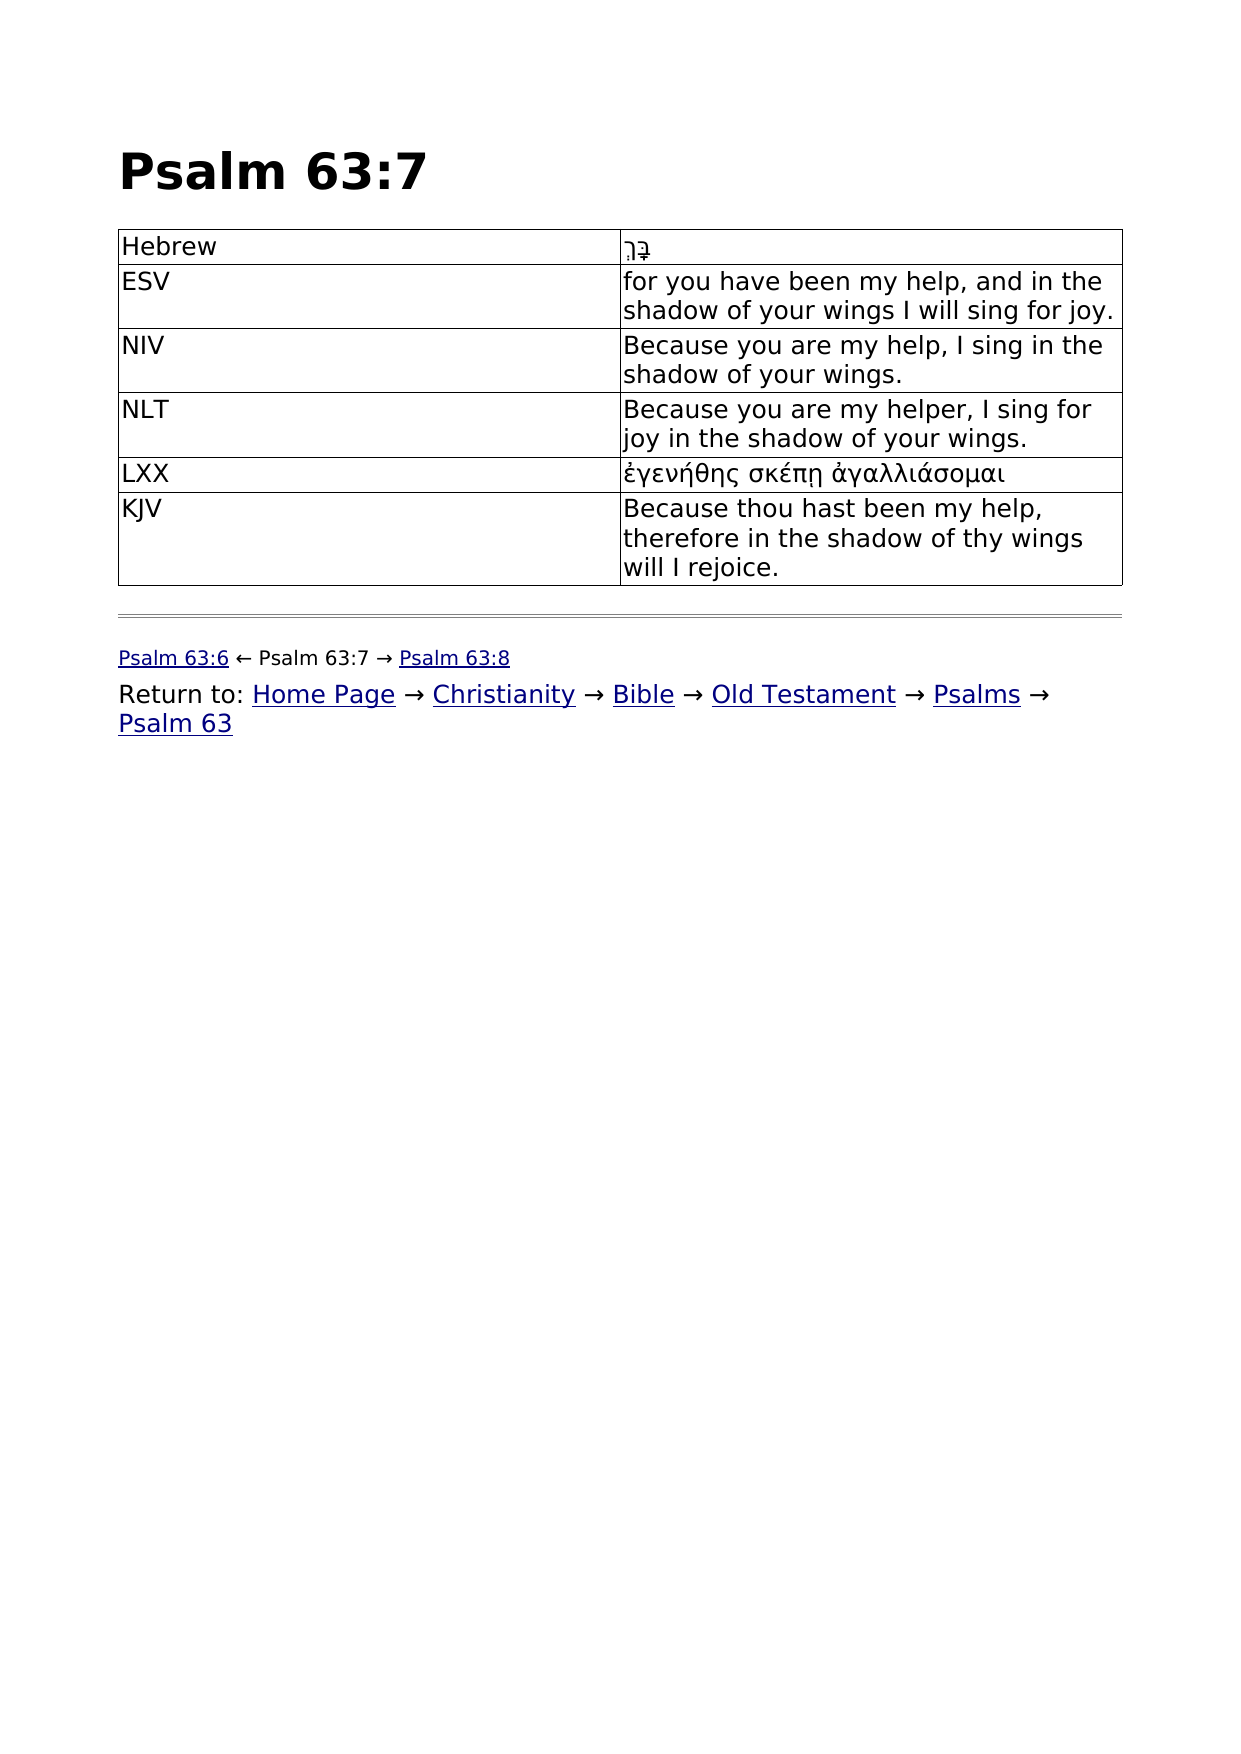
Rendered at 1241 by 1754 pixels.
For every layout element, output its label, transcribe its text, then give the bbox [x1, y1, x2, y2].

table_header בָּֽךְ [621, 230, 1122, 264]
table_cell Because thou hast been my help, therefore in the shadow of thy wings will I rejoice. [621, 493, 1122, 585]
table_cell LXX [119, 458, 620, 492]
table_cell ἐγενήθης σκέπῃ ἀγαλλιάσομαι [621, 458, 1122, 492]
table_cell for you have been my help, and in the shadow of your wings I will sing for joy. [621, 265, 1122, 328]
table_cell KJV [119, 493, 620, 585]
table_header Hebrew [119, 230, 620, 264]
table_cell Because you are my help, I sing in the shadow of your wings. [621, 329, 1122, 392]
table_cell NIV [119, 329, 620, 392]
subtitle Psalm 63:7 [118, 143, 1122, 201]
table_cell ESV [119, 265, 620, 328]
text Return to: Home Page → Christianity → Bible → Old Testament → Psalms → Psalm 63 [118, 680, 1122, 739]
text Psalm 63:6 ← Psalm 63:7 → Psalm 63:8 [118, 646, 1122, 680]
table_cell NLT [119, 393, 620, 457]
table_cell Because you are my helper, I sing for joy in the shadow of your wings. [621, 393, 1122, 457]
